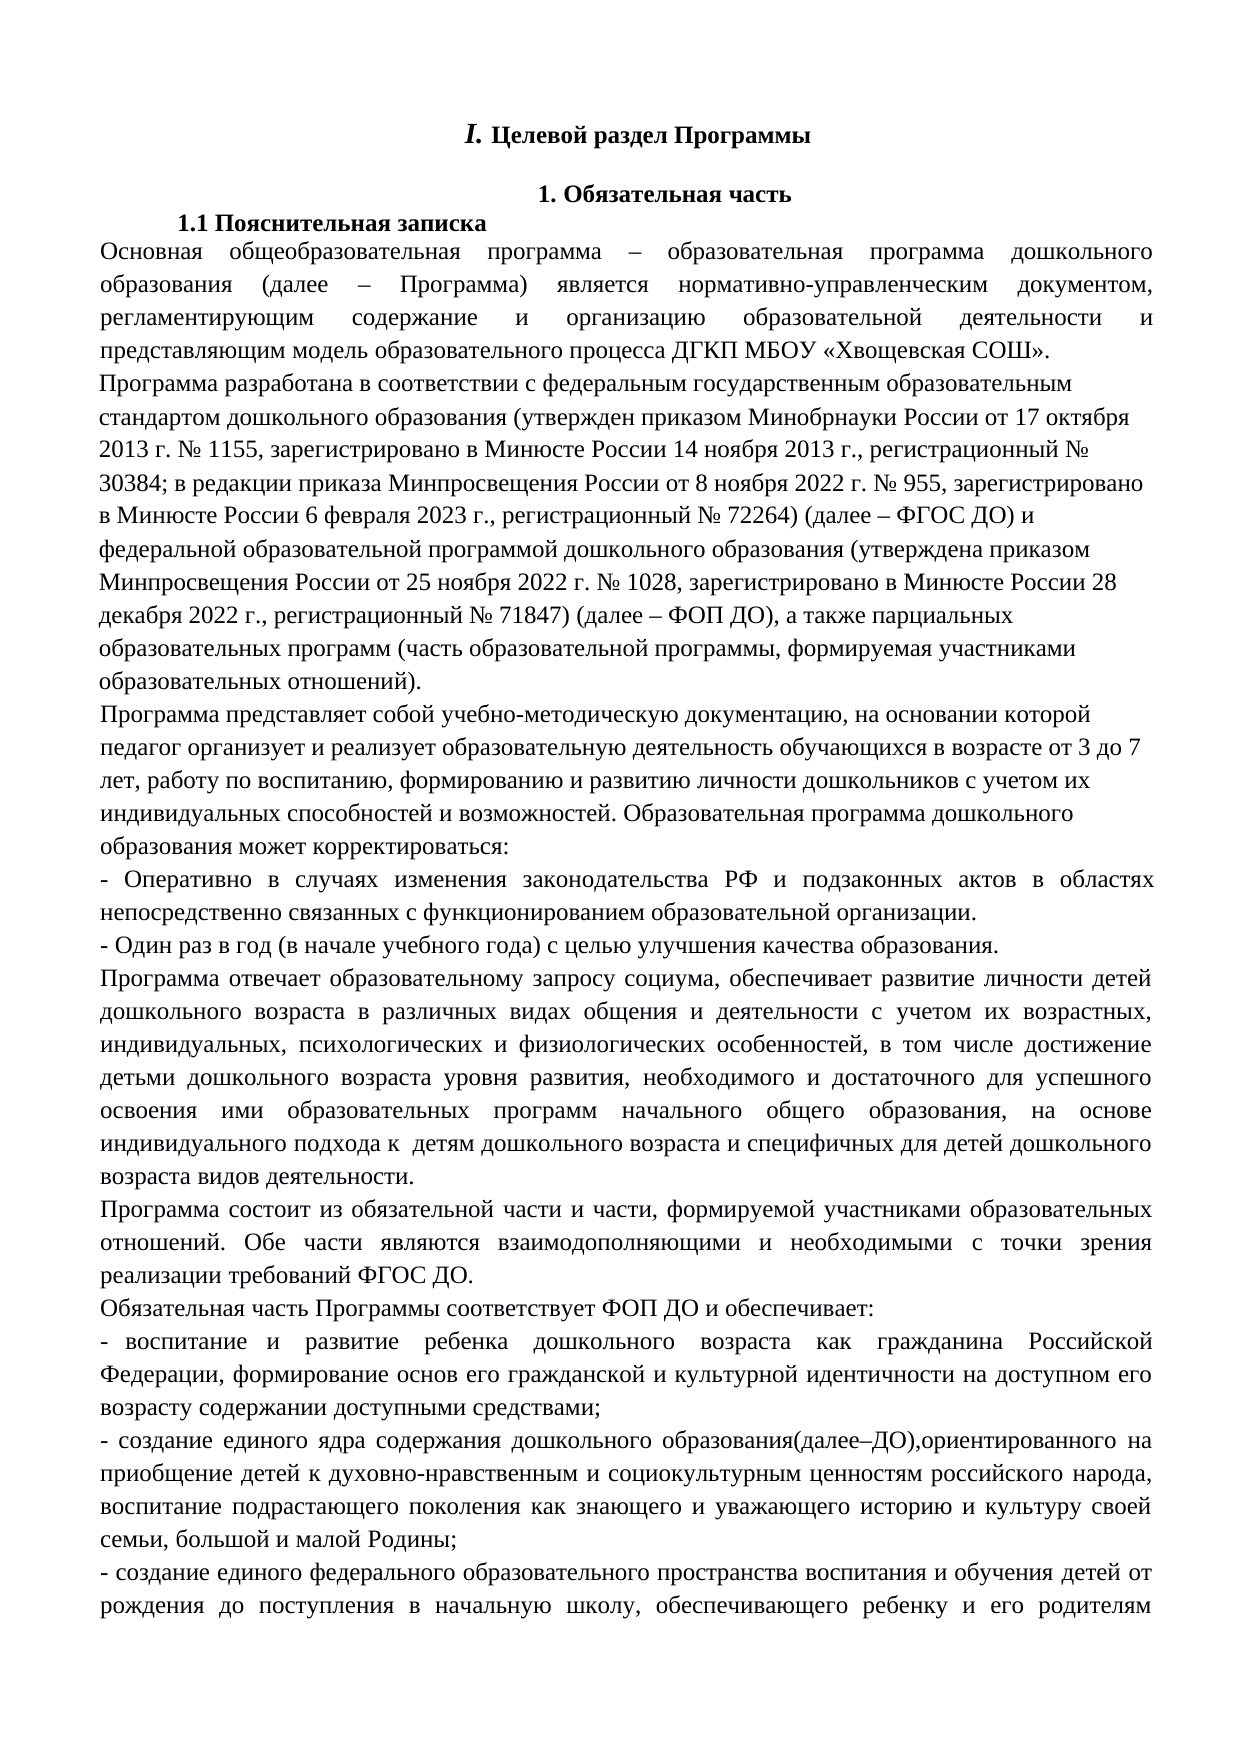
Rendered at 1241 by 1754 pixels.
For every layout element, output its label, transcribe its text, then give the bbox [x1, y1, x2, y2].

text - воспитание и развитие ребенка дошкольного возраста как гражданина Российской Федерации, формирование основ его гражданской и культурной идентичности на доступном его возрасту содержании доступными средствами; [100, 1326, 1153, 1421]
text Программа состоит из обязательной части и части, формируемой участниками образовательных отношений. Обе части являются взаимодополняющими и необходимыми с точки зрения реализации требований ФГОС ДО. [100, 1194, 1152, 1289]
text Программа представляет собой учебно-методическую документацию, на основании которой педагог организует и реализует образовательную деятельность обучающихся в возрасте от 3 до 7 лет, работу по воспитанию, формированию и развитию личности дошкольников с учетом их индивидуальных способностей и возможностей. Образовательная программа дошкольного образования может корректироваться: [100, 699, 1156, 859]
text Программа отвечает образовательному запросу социума, обеспечивает развитие личности детей дошкольного возраста в различных видах общения и деятельности с учетом их возрастных, индивидуальных, психологических и физиологических особенностей, в том числе достижение детьми дошкольного возраста уровня развития, необходимого и достаточного для успешного освоения ими образовательных программ начального общего образования, на основе индивидуального подхода к детям дошкольного возраста и специфичных для детей дошкольного возраста видов деятельности. [100, 963, 1152, 1190]
text Основная общеобразовательная программа – образовательная программа дошкольного образования (далее – Программа) является нормативно-управленческим документом, регламентирующим содержание и организацию образовательной деятельности и представляющим модель образовательного процесса ДГКП МБОУ «Хвощевская СОШ». [100, 236, 1153, 364]
list 1.1 Пояснительная записка [177, 208, 1230, 236]
text - Один раз в год (в начале учебного года) с целью улучшения качества образования. [100, 930, 1156, 959]
subtitle Целевой раздел Программы [464, 116, 1230, 149]
text - создание единого ядра содержания дошкольного образования(далее–ДО),ориентированного на приобщение детей к духовно-нравственным и социокультурным ценностям российского народа, воспитание подрастающего поколения как знающего и уважающего историю и культуру своей семьи, большой и малой Родины; [100, 1425, 1152, 1553]
text - создание единого федерального образовательного пространства воспитания и обучения детей от рождения до поступления в начальную школу, обеспечивающего ребенку и его родителям [100, 1557, 1152, 1619]
text Программа разработана в соответствии с федеральным государственным образовательным стандартом дошкольного образования (утвержден приказом Минобрнауки России от 17 октября 2013 г. № 1155, зарегистрировано в Минюсте России 14 ноября 2013 г., регистрационный № 30384; в редакции приказа Минпросвещения России от 8 ноября 2022 г. № 955, зарегистрировано в Минюсте России 6 февраля 2023 г., регистрационный № 72264) (далее – ФГОС ДО) и федеральной образовательной программой дошкольного образования (утверждена приказом Минпросвещения России от 25 ноября 2022 г. № 1028, зарегистрировано в Минюсте России 28 декабря 2022 г., регистрационный № 71847) (далее – ФОП ДО), а также парциальных образовательных программ (часть образовательной программы, формируемая участниками образовательных отношений). [98, 368, 1156, 694]
subtitle Обязательная часть [538, 179, 1230, 208]
text - Оперативно в случаях изменения законодательства РФ и подзаконных актов в областях непосредственно связанных с функционированием образовательной организации. [100, 864, 1156, 926]
text Обязательная часть Программы соответствует ФОП ДО и обеспечивает: [100, 1293, 1230, 1322]
